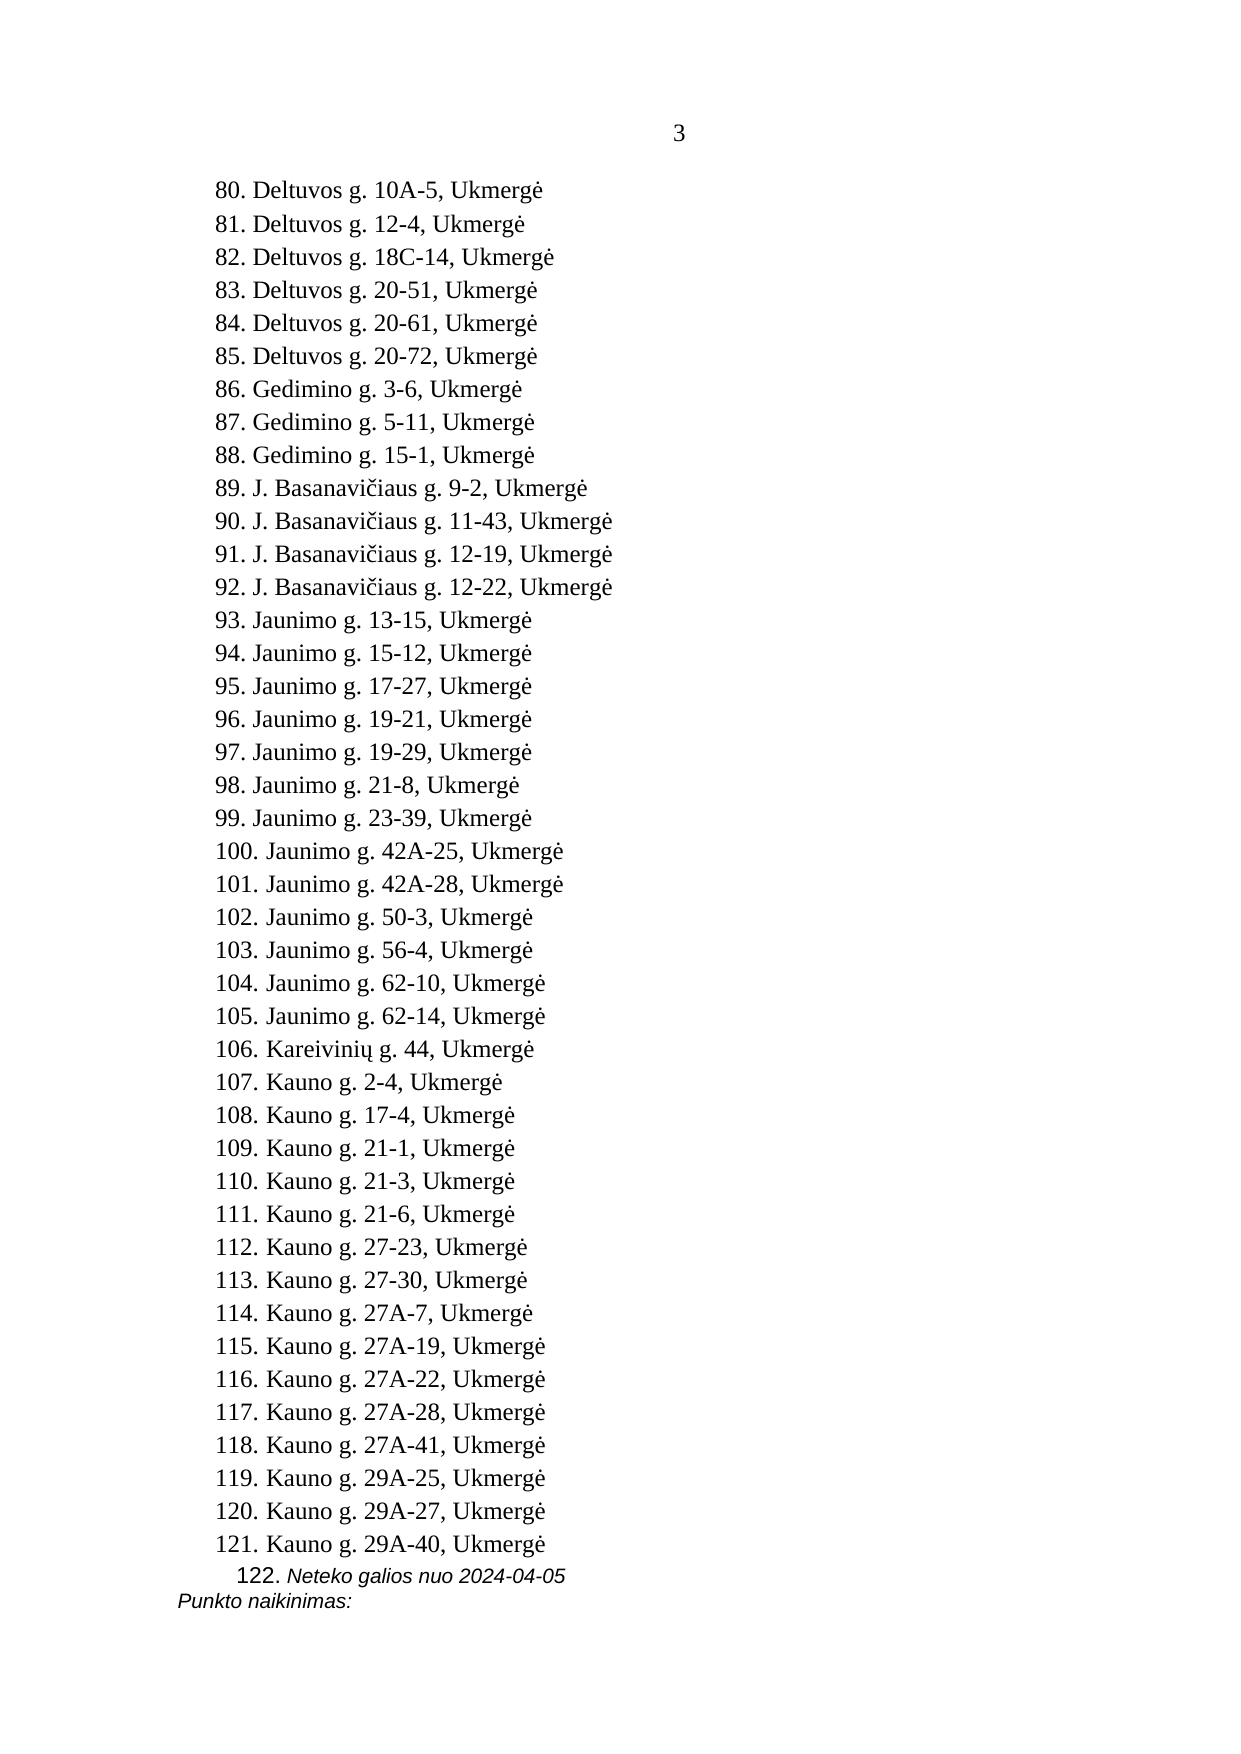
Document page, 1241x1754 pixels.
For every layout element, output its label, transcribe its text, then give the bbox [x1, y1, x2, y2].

text 91. J. Basanavičiaus g. 12-19, Ukmergė [215, 539, 1181, 568]
text 109. Kauno g. 21-1, Ukmergė [215, 1133, 1181, 1162]
text 86. Gedimino g. 3-6, Ukmergė [215, 374, 1181, 402]
text 97. Jaunimo g. 19-29, Ukmergė [215, 737, 1181, 766]
text 104. Jaunimo g. 62-10, Ukmergė [215, 968, 1181, 997]
text 108. Kauno g. 17-4, Ukmergė [215, 1100, 1181, 1129]
text 115. Kauno g. 27A-19, Ukmergė [215, 1331, 1181, 1360]
text 102. Jaunimo g. 50-3, Ukmergė [215, 902, 1181, 931]
text 85. Deltuvos g. 20-72, Ukmergė [215, 341, 1181, 369]
text 114. Kauno g. 27A-7, Ukmergė [215, 1298, 1181, 1327]
text 110. Kauno g. 21-3, Ukmergė [215, 1166, 1181, 1195]
text 119. Kauno g. 29A-25, Ukmergė [215, 1463, 1181, 1492]
text 96. Jaunimo g. 19-21, Ukmergė [215, 704, 1181, 733]
text 93. Jaunimo g. 13-15, Ukmergė [215, 605, 1181, 634]
text 80. Deltuvos g. 10A-5, Ukmergė [215, 176, 1181, 204]
text 84. Deltuvos g. 20-61, Ukmergė [215, 308, 1181, 336]
text 81. Deltuvos g. 12-4, Ukmergė [215, 209, 1181, 237]
text 117. Kauno g. 27A-28, Ukmergė [215, 1397, 1181, 1426]
text 89. J. Basanavičiaus g. 9-2, Ukmergė [215, 473, 1181, 502]
text 112. Kauno g. 27-23, Ukmergė [215, 1232, 1181, 1261]
text 90. J. Basanavičiaus g. 11-43, Ukmergė [215, 506, 1181, 534]
text 105. Jaunimo g. 62-14, Ukmergė [215, 1001, 1181, 1030]
text 95. Jaunimo g. 17-27, Ukmergė [215, 671, 1181, 700]
text 99. Jaunimo g. 23-39, Ukmergė [215, 803, 1181, 832]
text 116. Kauno g. 27A-22, Ukmergė [215, 1364, 1181, 1393]
text 87. Gedimino g. 5-11, Ukmergė [215, 407, 1181, 436]
text 122. Neteko galios nuo 2024-04-05 [177, 1562, 1181, 1589]
text Punkto naikinimas: [177, 1589, 1181, 1613]
text 118. Kauno g. 27A-41, Ukmergė [215, 1430, 1181, 1459]
text 94. Jaunimo g. 15-12, Ukmergė [215, 638, 1181, 667]
text 103. Jaunimo g. 56-4, Ukmergė [215, 935, 1181, 964]
text 107. Kauno g. 2-4, Ukmergė [215, 1067, 1181, 1096]
text 121. Kauno g. 29A-40, Ukmergė [215, 1529, 1181, 1558]
text 98. Jaunimo g. 21-8, Ukmergė [215, 770, 1181, 799]
text 106. Kareivinių g. 44, Ukmergė [215, 1034, 1181, 1063]
text 100. Jaunimo g. 42A-25, Ukmergė [215, 836, 1181, 865]
text 83. Deltuvos g. 20-51, Ukmergė [215, 275, 1181, 303]
text 88. Gedimino g. 15-1, Ukmergė [215, 440, 1181, 468]
text 101. Jaunimo g. 42A-28, Ukmergė [215, 869, 1181, 898]
text 113. Kauno g. 27-30, Ukmergė [215, 1265, 1181, 1294]
text 111. Kauno g. 21-6, Ukmergė [215, 1199, 1181, 1228]
text 82. Deltuvos g. 18C-14, Ukmergė [215, 242, 1181, 270]
text 92. J. Basanavičiaus g. 12-22, Ukmergė [215, 572, 1181, 601]
text 120. Kauno g. 29A-27, Ukmergė [215, 1496, 1181, 1525]
